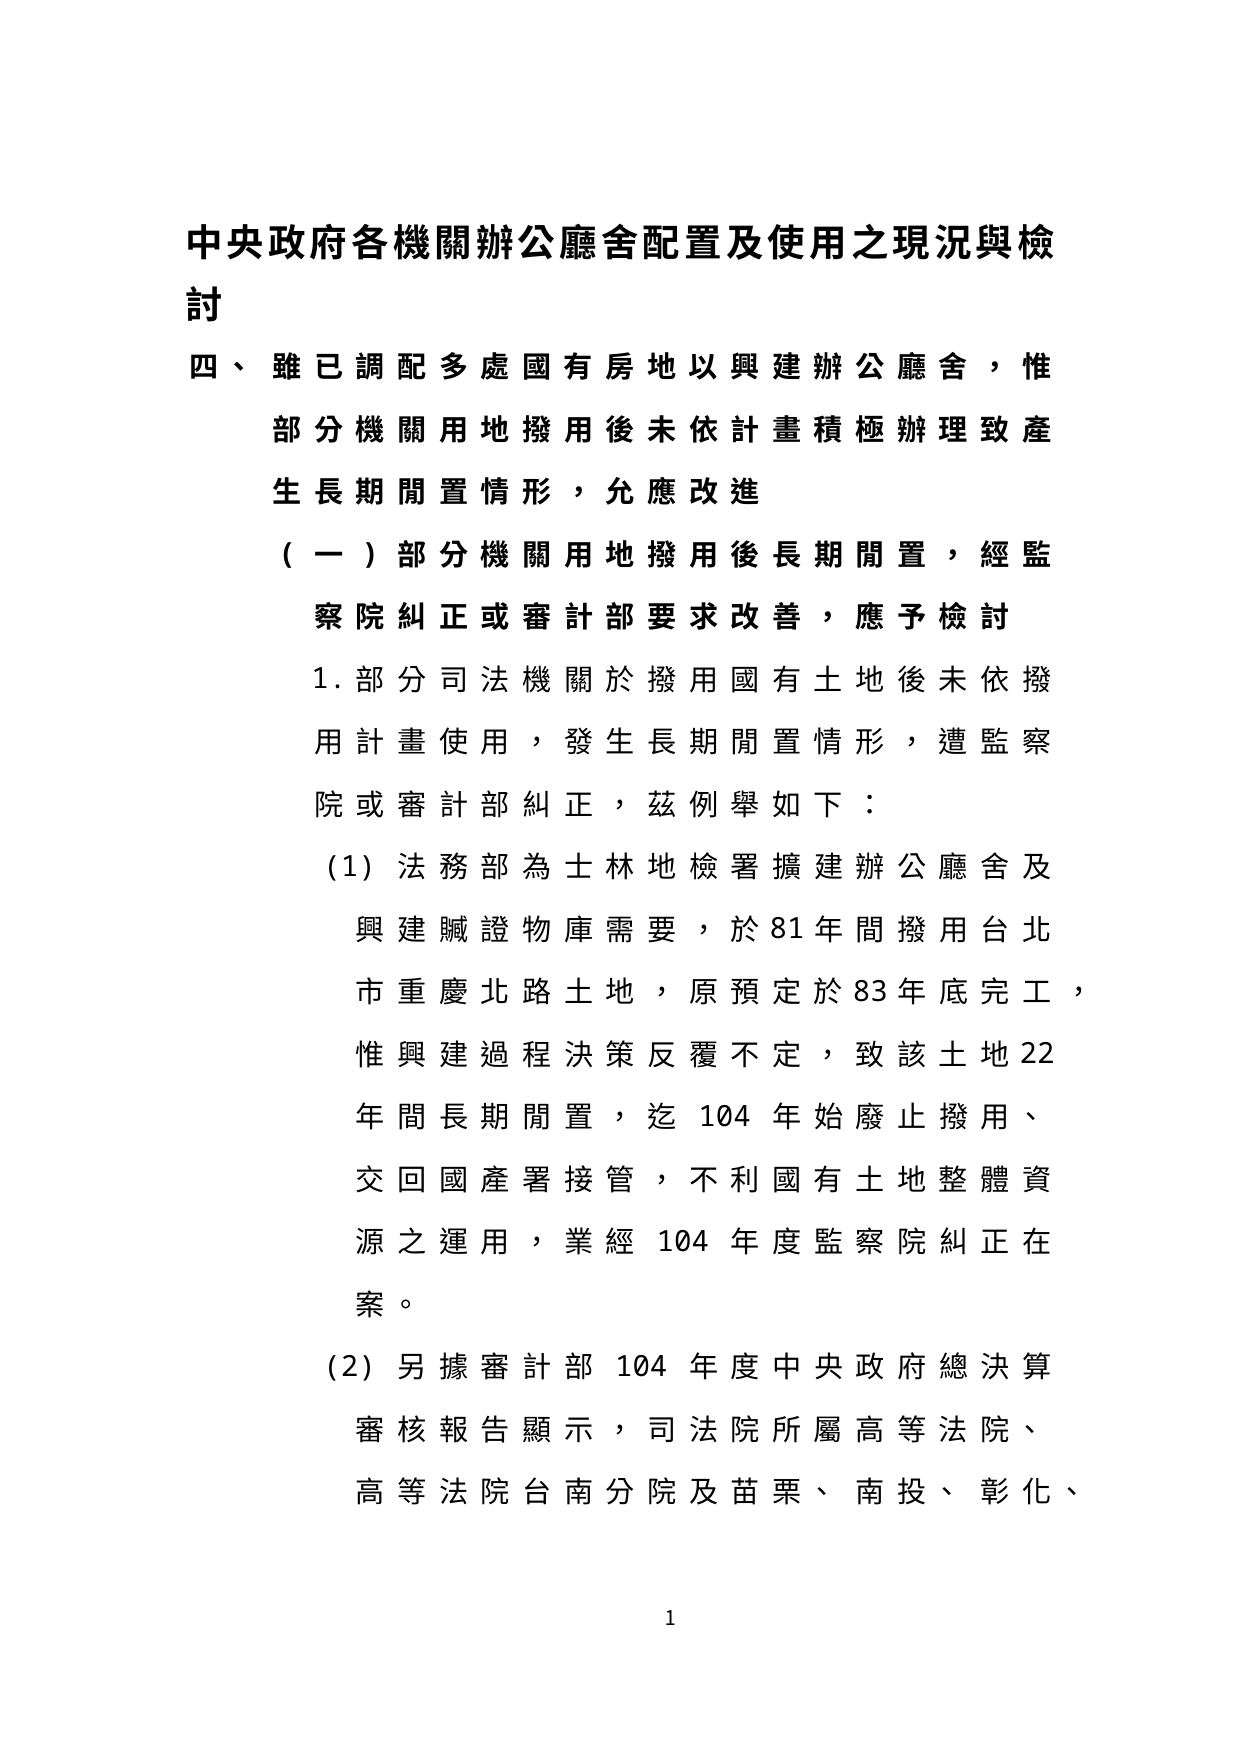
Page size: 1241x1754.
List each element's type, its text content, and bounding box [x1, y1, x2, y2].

text (2)另據審計部104年度中央政府總決算審核報告顯示，司法院所屬高等法院、高等法院台南分院及苗栗、南投、彰化、雲林、嘉義、台南、台東、花蓮等地方法院，與高雄少年及家事法院、福建高等法院金門分院等12家法院，其所經管之40筆土地自撥用後，其中尚未依撥用計畫使用計18筆，無運用計畫之閒置土地計8筆，低度利用土地則為14筆。各該法院雖擬定相關改善措施，惟據司法院提供上開土地截至106年3月底情況，除雲林地方法院虎尾鎮北溪厝段部分土地照原訂用途為宿舍使用，台東地方法院台東市台東段土地已變更非公用財產、交回國產署，福建高等法院金門分院金湖鎮石牌段土地及嘉義地方法院嘉義市盧厝段土地正辦理廢止撥用程序外，其餘土地現況仍多屬綠地、空地或相關興建計畫尚待評估之狀態，閒置及低度利用問題恐持續存在。 [301, 1323, 1058, 1511]
text (一)部分機關用地撥用後長期閒置，經監察院糾正或審計部要求改善，應予檢討 [242, 511, 1058, 636]
text (1)法務部為士林地檢署擴建辦公廳舍及興建贓證物庫需要，於81年間撥用台北市重慶北路土地，原預定於83年底完工，惟興建過程決策反覆不定，致該土地22年間長期閒置，迄104年始廢止撥用、交回國產署接管，不利國有土地整體資源之運用，業經104年度監察院糾正在案。 [301, 823, 1058, 1323]
text 1.部分司法機關於撥用國有土地後未依撥用計畫使用，發生長期閒置情形，遭監察院或審計部糾正，茲例舉如下： [271, 636, 1058, 823]
text 四、雖已調配多處國有房地以興建辦公廳舍，惟部分機關用地撥用後未依計畫積極辦理致產生長期閒置情形，允應改進 [183, 323, 1058, 511]
text 中央政府各機關辦公廳舍配置及使用之現況與檢討 [183, 198, 1058, 323]
